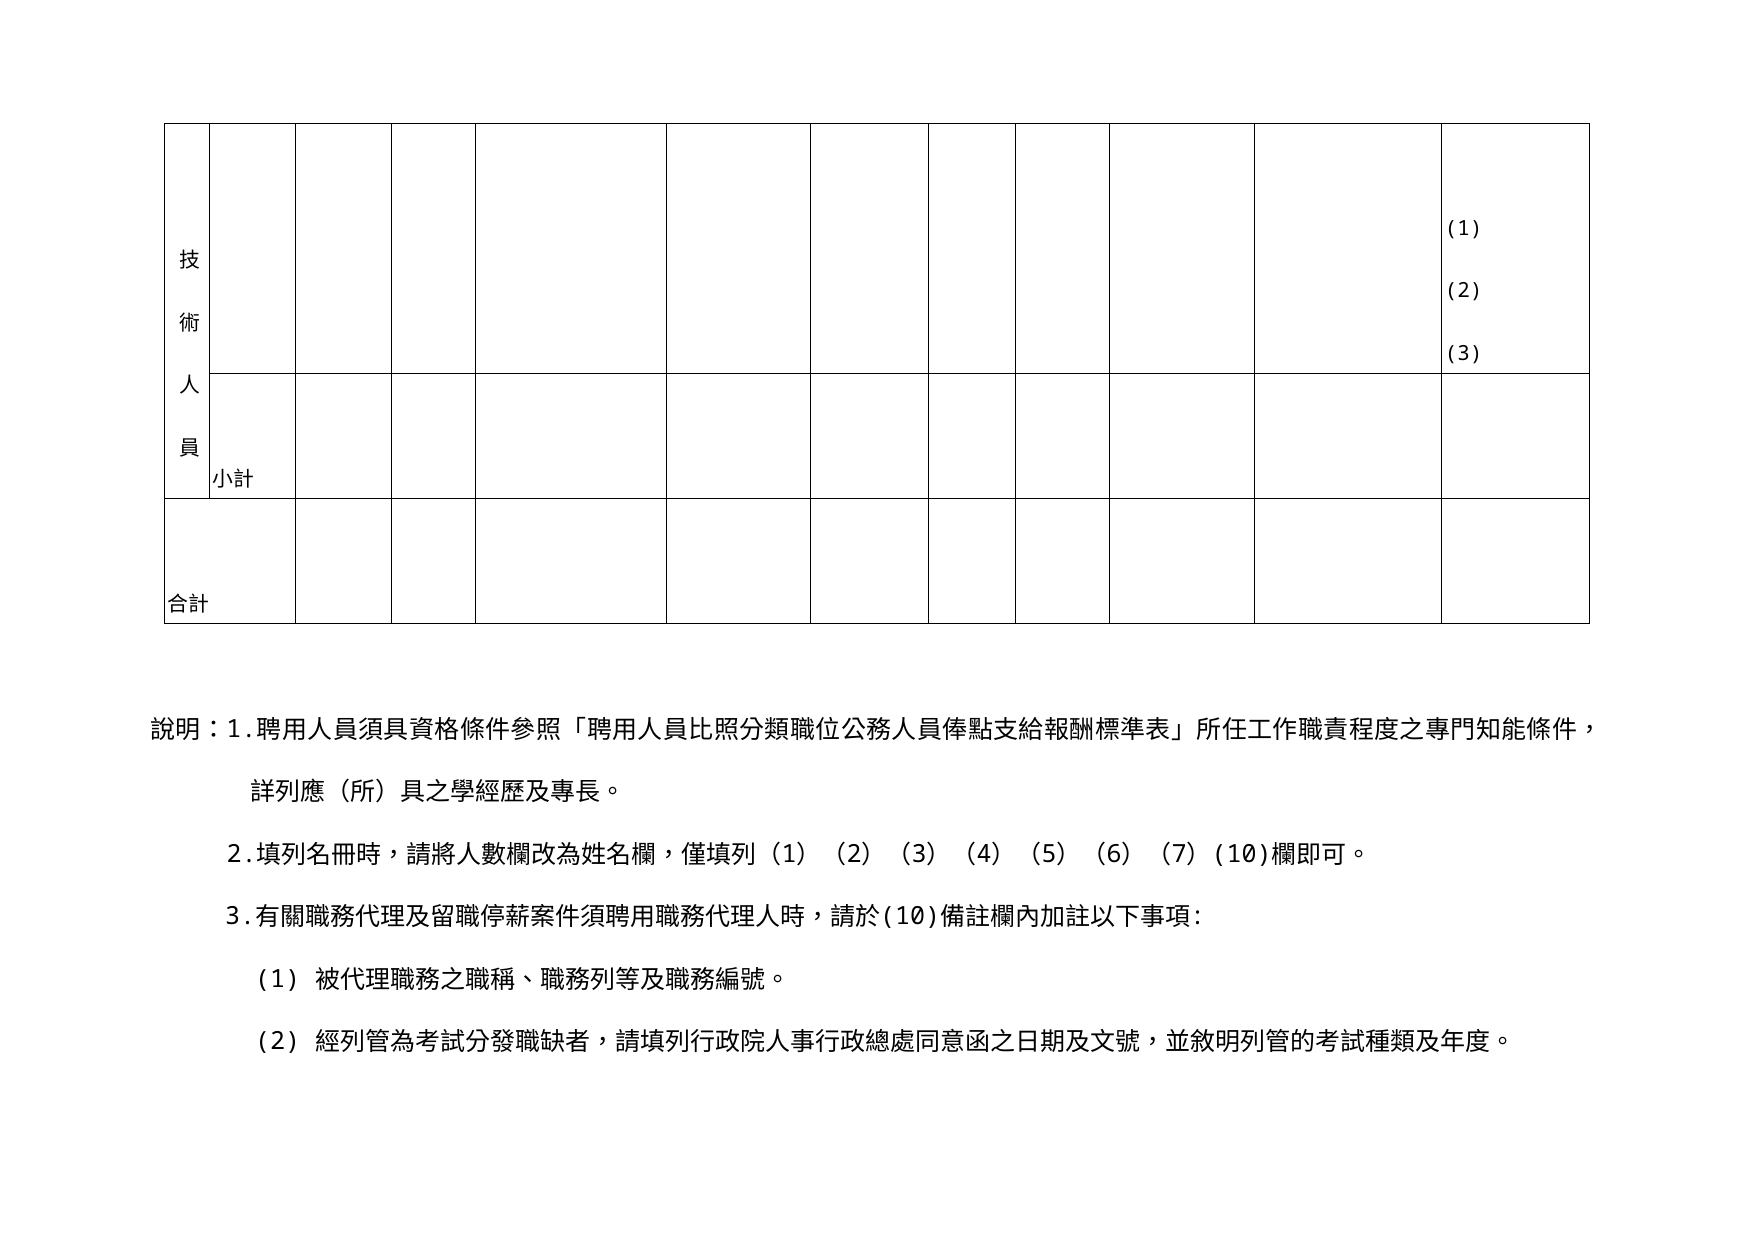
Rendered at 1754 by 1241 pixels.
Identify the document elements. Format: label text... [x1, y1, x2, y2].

table_cell [476, 499, 666, 623]
table_cell 小計 [210, 374, 295, 498]
table_cell [1016, 374, 1109, 498]
table_cell [1442, 374, 1589, 498]
table_cell [1442, 499, 1589, 623]
table_cell [1110, 499, 1254, 623]
table_cell [1255, 374, 1441, 498]
table_cell [811, 499, 928, 623]
table_cell [1016, 499, 1109, 623]
table_cell [929, 499, 1015, 623]
table_cell [392, 374, 475, 498]
table_cell [667, 124, 810, 373]
table_cell [476, 124, 666, 373]
table_cell [392, 499, 475, 623]
table_cell 技術人員 [165, 124, 209, 498]
table_cell [1110, 374, 1254, 498]
table_cell [811, 374, 928, 498]
table_cell [1110, 124, 1254, 373]
table_cell [1016, 124, 1109, 373]
text (1) 被代理職務之職稱、職務列等及職務編號。 [150, 936, 1604, 998]
table_cell [1255, 499, 1441, 623]
table_cell [1255, 124, 1441, 373]
table_cell [296, 374, 391, 498]
text (2) 經列管為考試分發職缺者，請填列行政院人事行政總處同意函之日期及文號，並敘明列管的考試種類及年度。 [150, 998, 1604, 1061]
table_cell [811, 124, 928, 373]
table_cell [929, 124, 1015, 373]
text 說明：1.聘用人員須具資格條件參照「聘用人員比照分類職位公務人員俸點支給報酬標準表」所任工作職責程度之專門知能條件，詳列應（所）具之學經歷及專長。 [150, 686, 1604, 811]
table_cell [210, 124, 295, 373]
table_cell [296, 499, 391, 623]
table_cell 合計 [165, 499, 295, 623]
table_cell [392, 124, 475, 373]
table_cell [667, 499, 810, 623]
table_cell [667, 374, 810, 498]
table_cell (1) (2) (3) [1442, 124, 1589, 373]
text 3.有關職務代理及留職停薪案件須聘用職務代理人時，請於(10)備註欄內加註以下事項: [150, 873, 1604, 936]
table_cell [296, 124, 391, 373]
text 2.填列名冊時，請將人數欄改為姓名欄，僅填列（1）（2）（3）（4）（5）（6）（7）(10)欄即可。 [226, 811, 1604, 873]
table_cell [929, 374, 1015, 498]
table_cell [476, 374, 666, 498]
